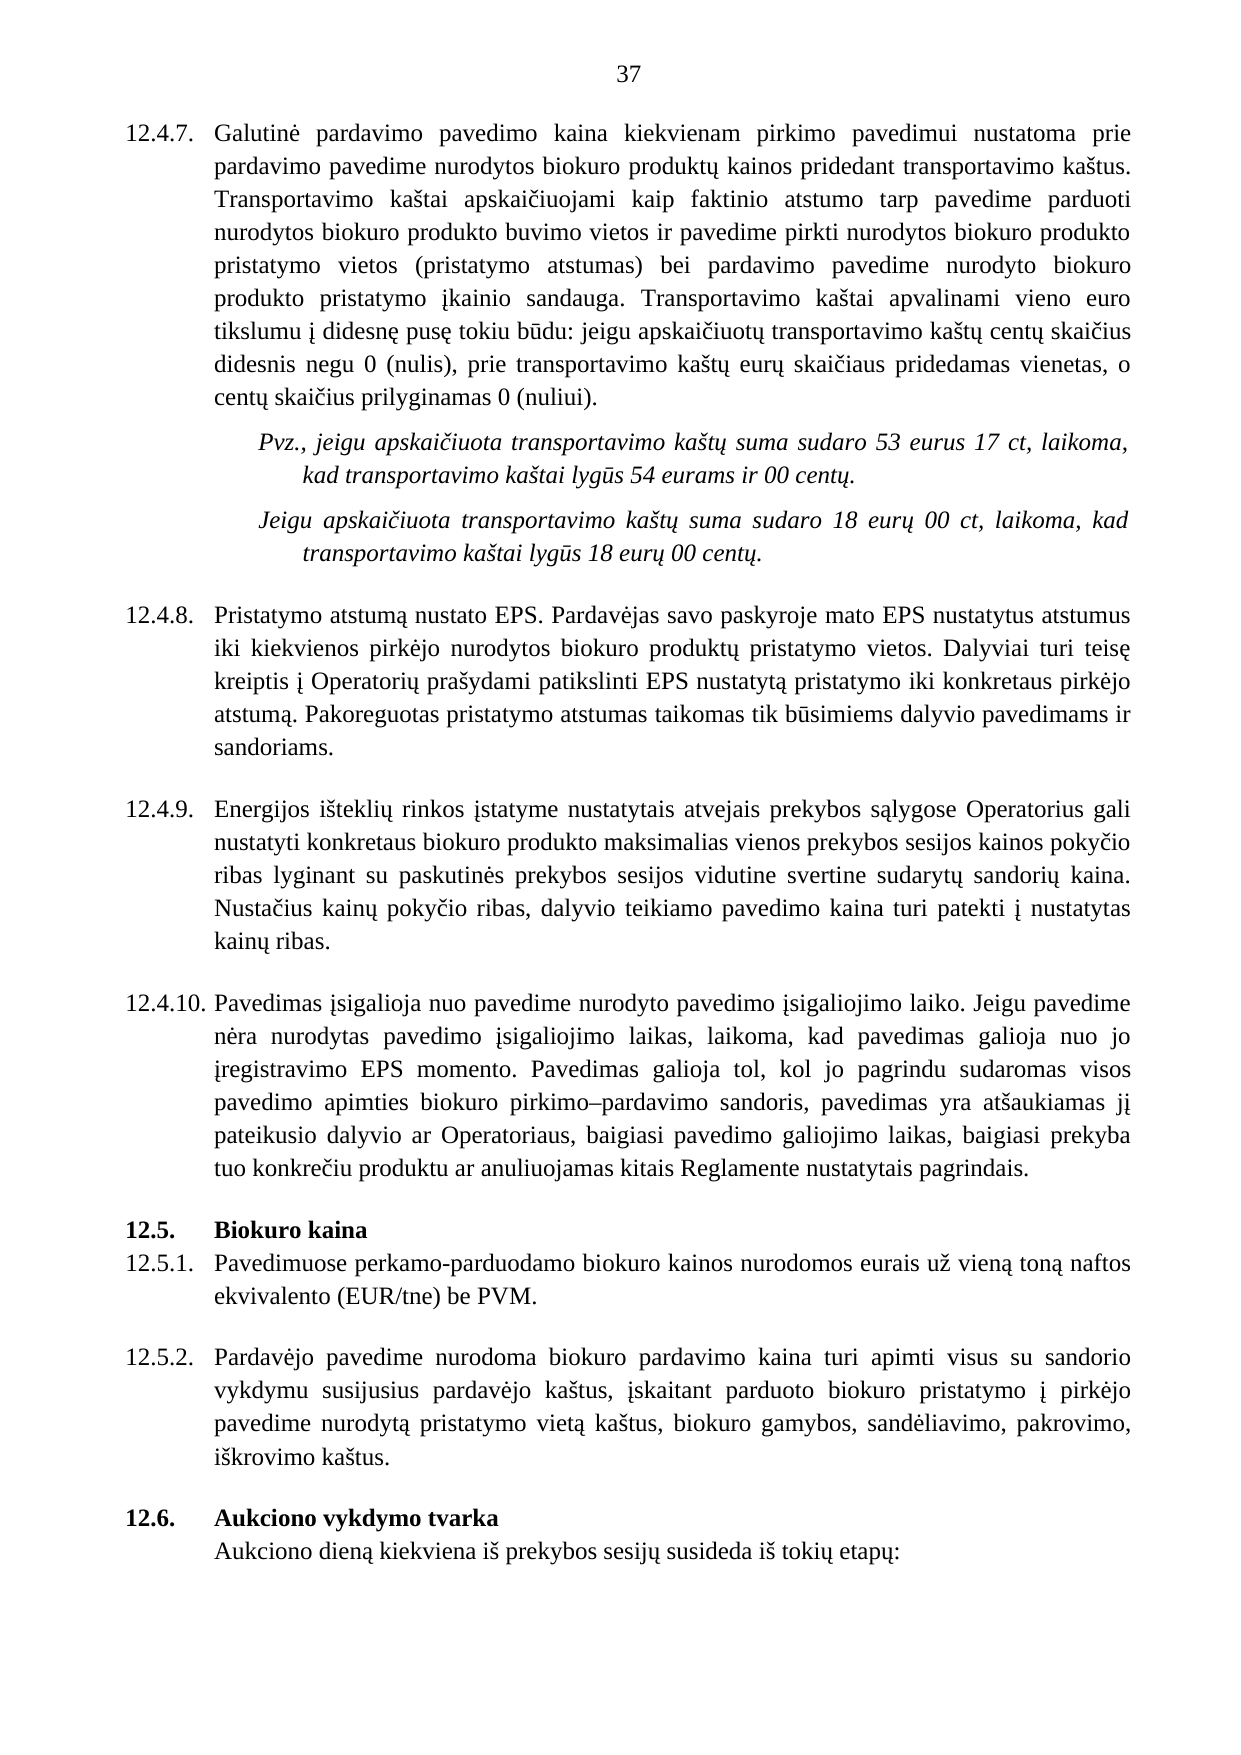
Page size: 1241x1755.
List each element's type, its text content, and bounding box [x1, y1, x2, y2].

text 12.6. Aukciono vykdymo tvarka [125, 1503, 1132, 1532]
text 12.4.9. Energijos išteklių rinkos įstatyme nustatytais atvejais prekybos sąlygose Operatorius gali nustatyti konkretaus biokuro produkto maksimalias vienos prekybos sesijos kainos pokyčio ribas lyginant su paskutinės prekybos sesijos vidutine svertine sudarytų sandorių kaina. Nustačius kainų pokyčio ribas, dalyvio teikiamo pavedimo kaina turi patekti į nustatytas kainų ribas. [125, 794, 1132, 955]
text 12.5.2. Pardavėjo pavedime nurodoma biokuro pardavimo kaina turi apimti visus su sandorio vykdymu susijusius pardavėjo kaštus, įskaitant parduoto biokuro pristatymo į pirkėjo pavedime nurodytą pristatymo vietą kaštus, biokuro gamybos, sandėliavimo, pakrovimo, iškrovimo kaštus. [125, 1342, 1132, 1470]
text Jeigu apskaičiuota transportavimo kaštų suma sudaro 18 eurų 00 ct, laikoma, kad transportavimo kaštai lygūs 18 eurų 00 centų. [258, 505, 1132, 567]
text 12.4.10. Pavedimas įsigalioja nuo pavedime nurodyto pavedimo įsigaliojimo laiko. Jeigu pavedime nėra nurodytas pavedimo įsigaliojimo laikas, laikoma, kad pavedimas galioja nuo jo įregistravimo EPS momento. Pavedimas galioja tol, kol jo pagrindu sudaromas visos pavedimo apimties biokuro pirkimo–pardavimo sandoris, pavedimas yra atšaukiamas jį pateikusio dalyvio ar Operatoriaus, baigiasi pavedimo galiojimo laikas, baigiasi prekyba tuo konkrečiu produktu ar anuliuojamas kitais Reglamente nustatytais pagrindais. [125, 988, 1132, 1182]
text 12.4.7. Galutinė pardavimo pavedimo kaina kiekvienam pirkimo pavedimui nustatoma prie pardavimo pavedime nurodytos biokuro produktų kainos pridedant transportavimo kaštus. Transportavimo kaštai apskaičiuojami kaip faktinio atstumo tarp pavedime parduoti nurodytos biokuro produkto buvimo vietos ir pavedime pirkti nurodytos biokuro produkto pristatymo vietos (pristatymo atstumas) bei pardavimo pavedime nurodyto biokuro produkto pristatymo įkainio sandauga. Transportavimo kaštai apvalinami vieno euro tikslumu į didesnę pusę tokiu būdu: jeigu apskaičiuotų transportavimo kaštų centų skaičius didesnis negu 0 (nulis), prie transportavimo kaštų eurų skaičiaus pridedamas vienetas, o centų skaičius prilyginamas 0 (nuliui). [125, 118, 1132, 411]
text Aukciono dieną kiekviena iš prekybos sesijų susideda iš tokių etapų: [214, 1536, 1132, 1565]
text 12.5.1. Pavedimuose perkamo-parduodamo biokuro kainos nurodomos eurais už vieną toną naftos ekvivalento (EUR/tne) be PVM. [125, 1248, 1132, 1309]
text 12.4.8. Pristatymo atstumą nustato EPS. Pardavėjas savo paskyroje mato EPS nustatytus atstumus iki kiekvienos pirkėjo nurodytos biokuro produktų pristatymo vietos. Dalyviai turi teisę kreiptis į Operatorių prašydami patikslinti EPS nustatytą pristatymo iki konkretaus pirkėjo atstumą. Pakoreguotas pristatymo atstumas taikomas tik būsimiems dalyvio pavedimams ir sandoriams. [125, 600, 1132, 761]
text 12.5. Biokuro kaina [125, 1215, 1132, 1243]
text Pvz., jeigu apskaičiuota transportavimo kaštų suma sudaro 53 eurus 17 ct, laikoma, kad transportavimo kaštai lygūs 54 eurams ir 00 centų. [258, 427, 1132, 489]
